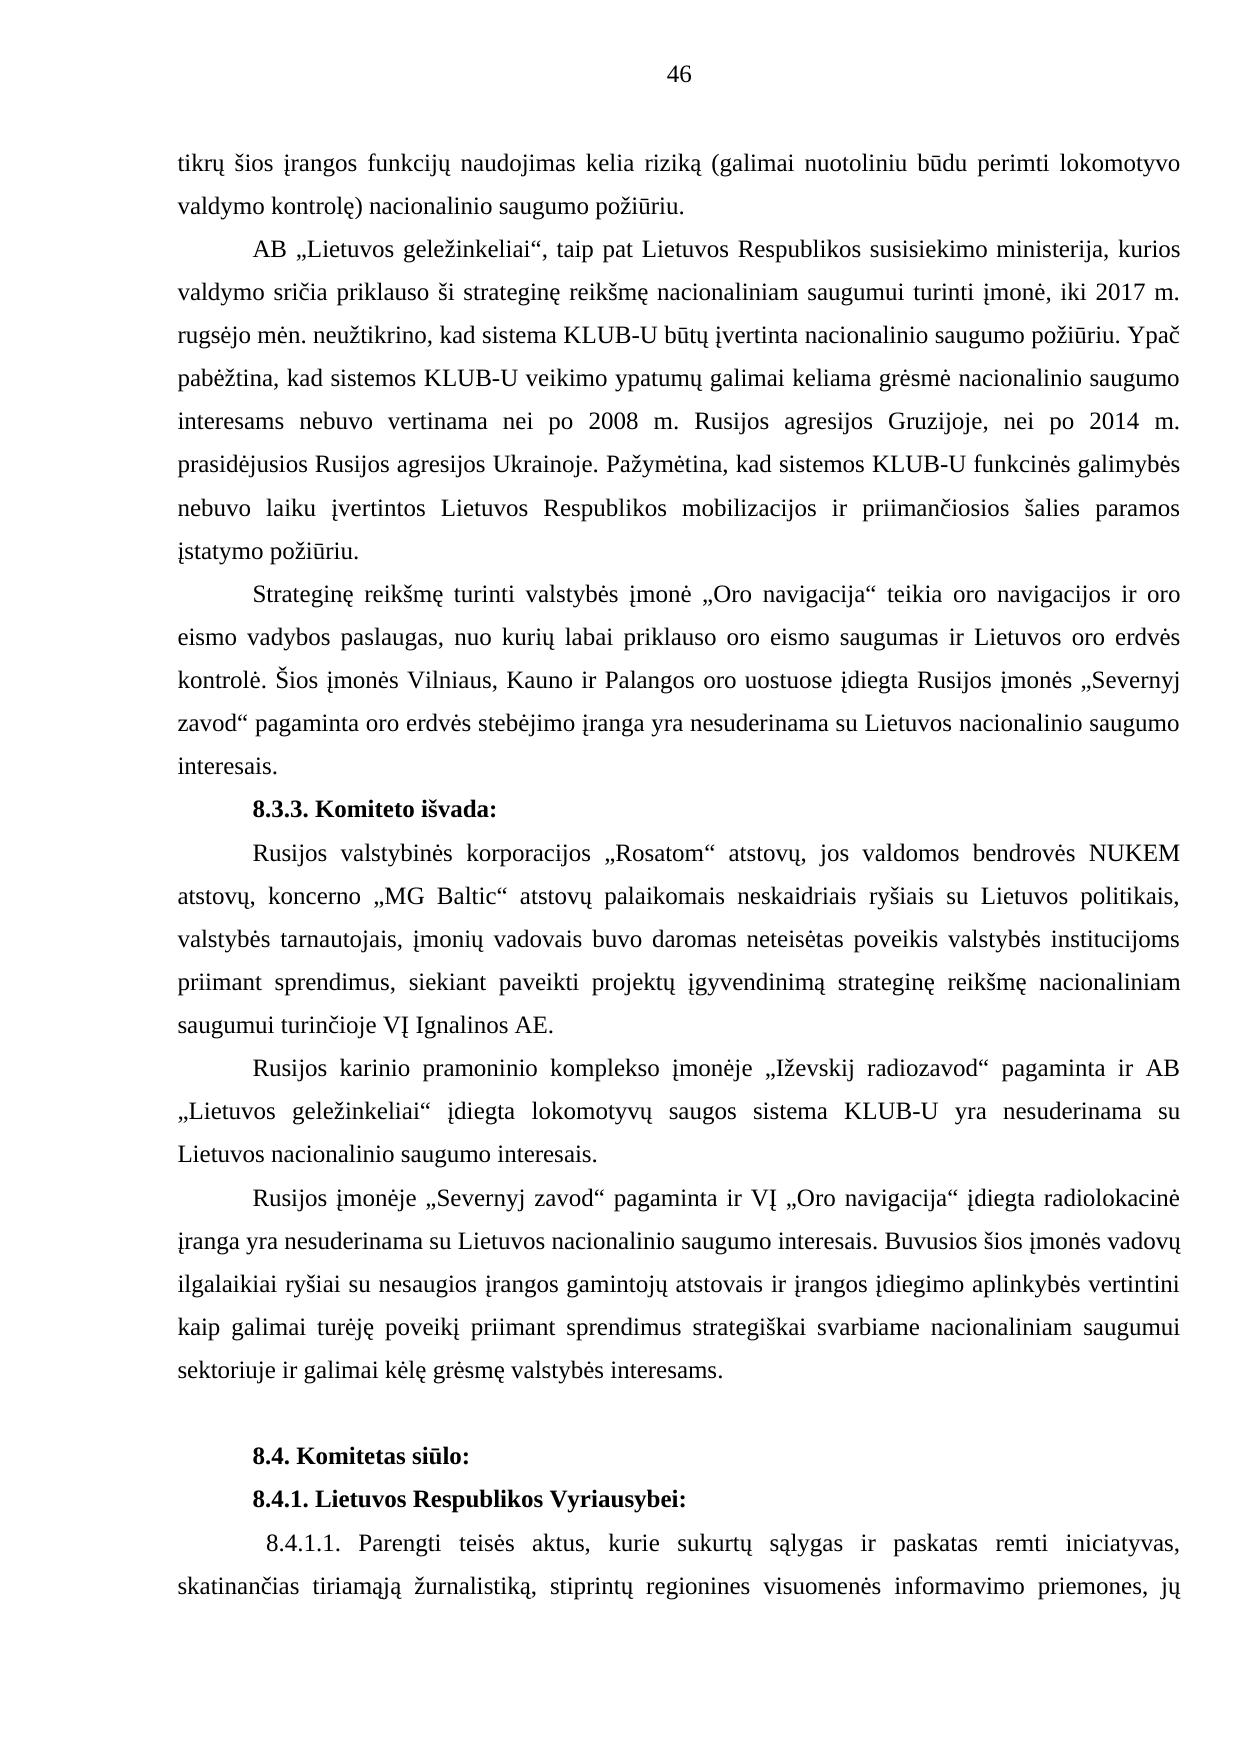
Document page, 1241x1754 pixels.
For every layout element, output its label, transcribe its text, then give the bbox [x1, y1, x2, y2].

text 8.4. Komitetas siūlo: [177, 1441, 1181, 1470]
text 8.3.3. Komiteto išvada: [177, 794, 1181, 823]
text Rusijos karinio pramoninio komplekso įmonėje „Iževskij radiozavod“ pagaminta ir AB „Lietuvos geležinkeliai“ įdiegta lokomotyvų saugos sistema KLUB-U yra nesuderinama su Lietuvos nacionalinio saugumo interesais. [177, 1053, 1181, 1168]
text 8.4.1.1. Parengti teisės aktus, kurie sukurtų sąlygas ir paskatas remti iniciatyvas, skatinančias tiriamąją žurnalistiką, stiprintų regionines visuomenės informavimo priemones, jų [177, 1528, 1181, 1599]
text Rusijos įmonėje „Severnyj zavod“ pagaminta ir VĮ „Oro navigacija“ įdiegta radiolokacinė įranga yra nesuderinama su Lietuvos nacionalinio saugumo interesais. Buvusios šios įmonės vadovų ilgalaikiai ryšiai su nesaugios įrangos gamintojų atstovais ir įrangos įdiegimo aplinkybės vertintini kaip galimai turėję poveikį priimant sprendimus strategiškai svarbiame nacionaliniam saugumui sektoriuje ir galimai kėlę grėsmę valstybės interesams. [177, 1183, 1181, 1384]
text tikrų šios įrangos funkcijų naudojimas kelia riziką (galimai nuotoliniu būdu perimti lokomotyvo valdymo kontrolę) nacionalinio saugumo požiūriu. [177, 148, 1181, 219]
text Rusijos valstybinės korporacijos „Rosatom“ atstovų, jos valdomos bendrovės NUKEM atstovų, koncerno „MG Baltic“ atstovų palaikomais neskaidriais ryšiais su Lietuvos politikais, valstybės tarnautojais, įmonių vadovais buvo daromas neteisėtas poveikis valstybės institucijoms priimant sprendimus, siekiant paveikti projektų įgyvendinimą strateginę reikšmę nacionaliniam saugumui turinčioje VĮ Ignalinos AE. [177, 838, 1181, 1039]
text AB „Lietuvos geležinkeliai“, taip pat Lietuvos Respublikos susisiekimo ministerija, kurios valdymo sričia priklauso ši strateginę reikšmę nacionaliniam saugumui turinti įmonė, iki 2017 m. rugsėjo mėn. neužtikrino, kad sistema KLUB-U būtų įvertinta nacionalinio saugumo požiūriu. Ypač pabėžtina, kad sistemos KLUB-U veikimo ypatumų galimai keliama grėsmė nacionalinio saugumo interesams nebuvo vertinama nei po 2008 m. Rusijos agresijos Gruzijoje, nei po 2014 m. prasidėjusios Rusijos agresijos Ukrainoje. Pažymėtina, kad sistemos KLUB-U funkcinės galimybės nebuvo laiku įvertintos Lietuvos Respublikos mobilizacijos ir priimančiosios šalies paramos įstatymo požiūriu. [177, 234, 1181, 564]
text Strateginę reikšmę turinti valstybės įmonė „Oro navigacija“ teikia oro navigacijos ir oro eismo vadybos paslaugas, nuo kurių labai priklauso oro eismo saugumas ir Lietuvos oro erdvės kontrolė. Šios įmonės Vilniaus, Kauno ir Palangos oro uostuose įdiegta Rusijos įmonės „Severnyj zavod“ pagaminta oro erdvės stebėjimo įranga yra nesuderinama su Lietuvos nacionalinio saugumo interesais. [177, 579, 1181, 780]
text 8.4.1. Lietuvos Respublikos Vyriausybei: [177, 1484, 1181, 1513]
